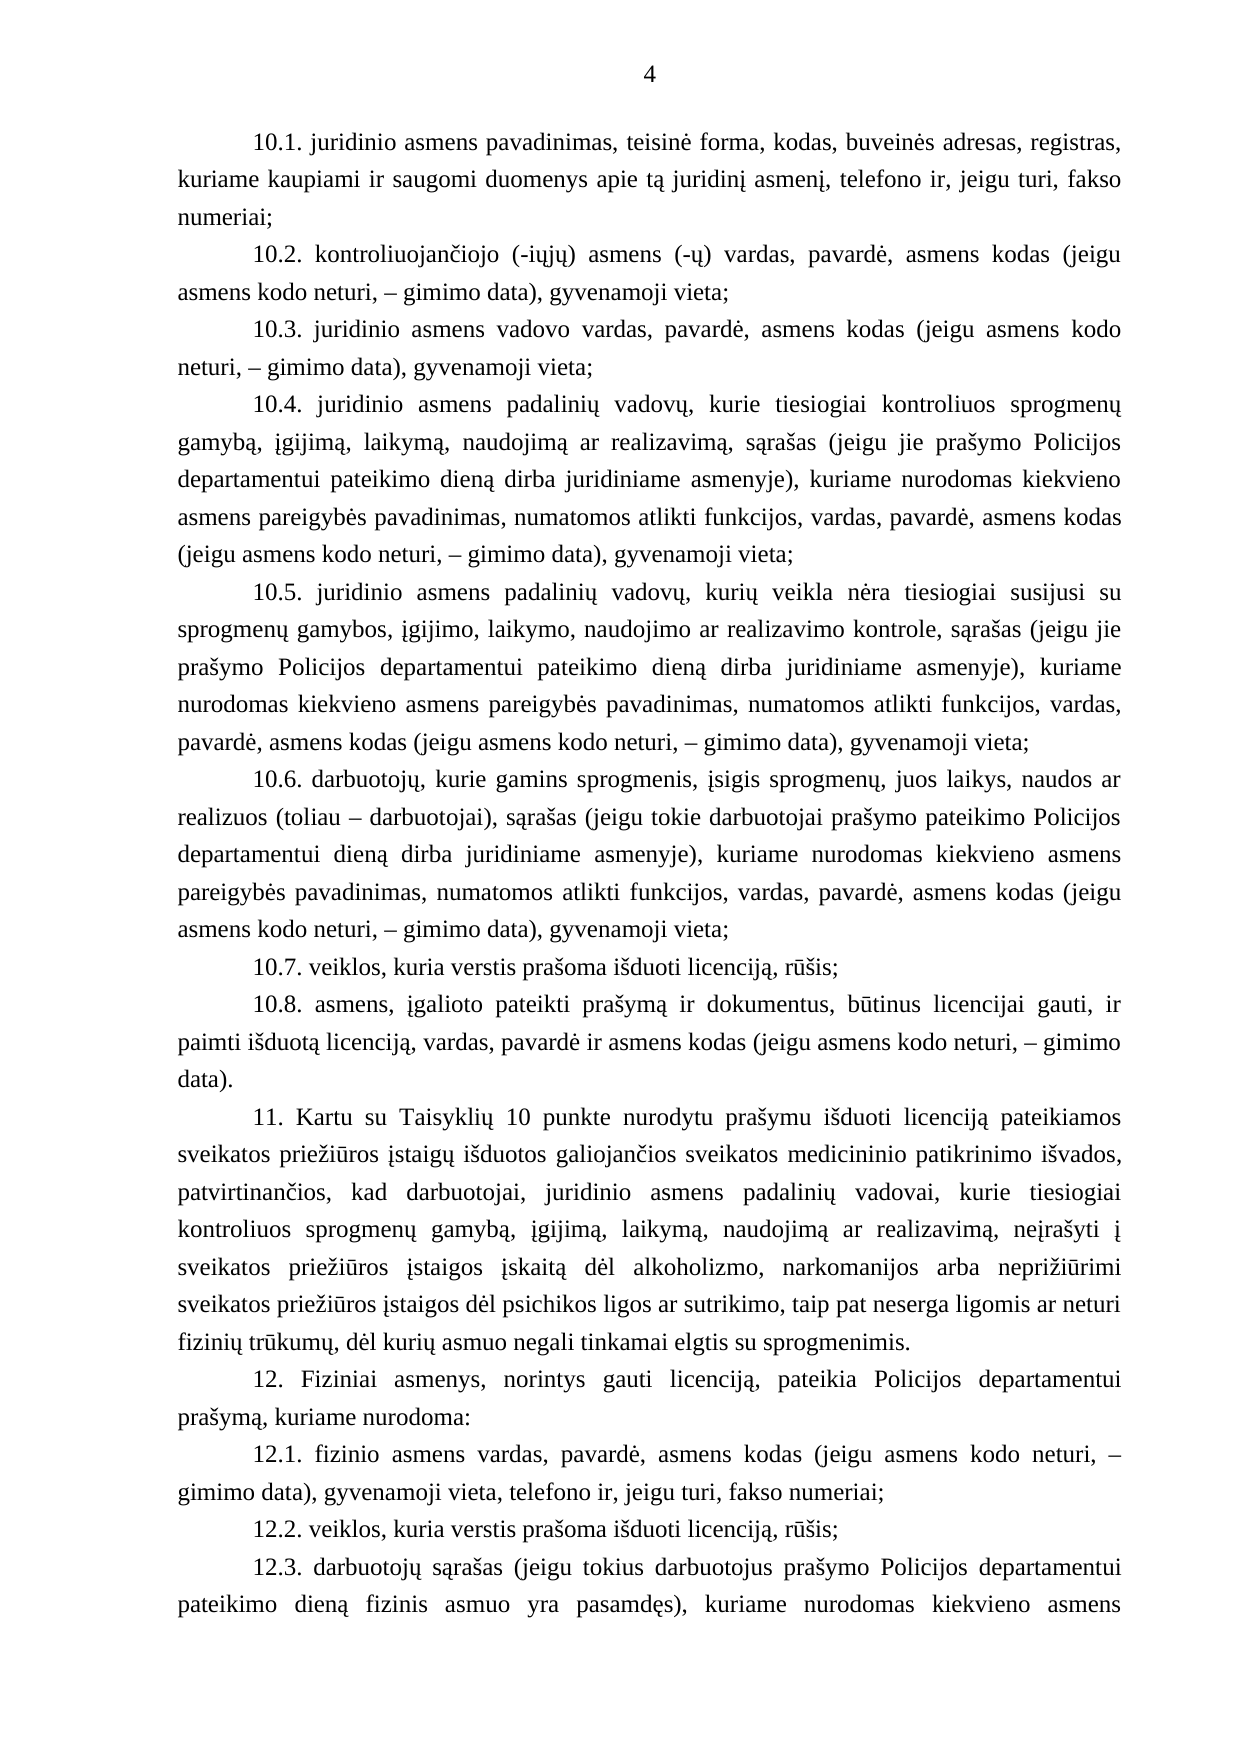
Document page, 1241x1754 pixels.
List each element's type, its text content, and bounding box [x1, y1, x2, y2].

text 10.3. juridinio asmens vadovo vardas, pavardė, asmens kodas (jeigu asmens kodo neturi, – gimimo data), gyvenamoji vieta; [177, 306, 1122, 381]
text 10.5. juridinio asmens padalinių vadovų, kurių veikla nėra tiesiogiai susijusi su sprogmenų gamybos, įgijimo, laikymo, naudojimo ar realizavimo kontrole, sąrašas (jeigu jie prašymo Policijos departamentui pateikimo dieną dirba juridiniame asmenyje), kuriame nurodomas kiekvieno asmens pareigybės pavadinimas, numatomos atlikti funkcijos, vardas, pavardė, asmens kodas (jeigu asmens kodo neturi, – gimimo data), gyvenamoji vieta; [177, 568, 1122, 756]
text 12. Fiziniai asmenys, norintys gauti licenciją, pateikia Policijos departamentui prašymą, kuriame nurodoma: [177, 1356, 1122, 1431]
text 12.3. darbuotojų sąrašas (jeigu tokius darbuotojus prašymo Policijos departamentui pateikimo dieną fizinis asmuo yra pasamdęs), kuriame nurodomas kiekvieno asmens [177, 1543, 1122, 1618]
text 10.4. juridinio asmens padalinių vadovų, kurie tiesiogiai kontroliuos sprogmenų gamybą, įgijimą, laikymą, naudojimą ar realizavimą, sąrašas (jeigu jie prašymo Policijos departamentui pateikimo dieną dirba juridiniame asmenyje), kuriame nurodomas kiekvieno asmens pareigybės pavadinimas, numatomos atlikti funkcijos, vardas, pavardė, asmens kodas (jeigu asmens kodo neturi, – gimimo data), gyvenamoji vieta; [177, 381, 1122, 568]
text 11. Kartu su Taisyklių 10 punkte nurodytu prašymu išduoti licenciją pateikiamos sveikatos priežiūros įstaigų išduotos galiojančios sveikatos medicininio patikrinimo išvados, patvirtinančios, kad darbuotojai, juridinio asmens padalinių vadovai, kurie tiesiogiai kontroliuos sprogmenų gamybą, įgijimą, laikymą, naudojimą ar realizavimą, neįrašyti į sveikatos priežiūros įstaigos įskaitą dėl alkoholizmo, narkomanijos arba neprižiūrimi sveikatos priežiūros įstaigos dėl psichikos ligos ar sutrikimo, taip pat neserga ligomis ar neturi fizinių trūkumų, dėl kurių asmuo negali tinkamai elgtis su sprogmenimis. [177, 1093, 1122, 1356]
text 10.2. kontroliuojančiojo (-iųjų) asmens (-ų) vardas, pavardė, asmens kodas (jeigu asmens kodo neturi, – gimimo data), gyvenamoji vieta; [177, 231, 1122, 306]
text 10.7. veiklos, kuria verstis prašoma išduoti licenciją, rūšis; [177, 943, 1122, 981]
text 10.1. juridinio asmens pavadinimas, teisinė forma, kodas, buveinės adresas, registras, kuriame kaupiami ir saugomi duomenys apie tą juridinį asmenį, telefono ir, jeigu turi, fakso numeriai; [177, 118, 1122, 231]
text 12.1. fizinio asmens vardas, pavardė, asmens kodas (jeigu asmens kodo neturi, – gimimo data), gyvenamoji vieta, telefono ir, jeigu turi, fakso numeriai; [177, 1431, 1122, 1506]
text 12.2. veiklos, kuria verstis prašoma išduoti licenciją, rūšis; [177, 1506, 1122, 1543]
text 10.6. darbuotojų, kurie gamins sprogmenis, įsigis sprogmenų, juos laikys, naudos ar realizuos (toliau – darbuotojai), sąrašas (jeigu tokie darbuotojai prašymo pateikimo Policijos departamentui dieną dirba juridiniame asmenyje), kuriame nurodomas kiekvieno asmens pareigybės pavadinimas, numatomos atlikti funkcijos, vardas, pavardė, asmens kodas (jeigu asmens kodo neturi, – gimimo data), gyvenamoji vieta; [177, 756, 1122, 943]
text 10.8. asmens, įgalioto pateikti prašymą ir dokumentus, būtinus licencijai gauti, ir paimti išduotą licenciją, vardas, pavardė ir asmens kodas (jeigu asmens kodo neturi, – gimimo data). [177, 981, 1122, 1093]
